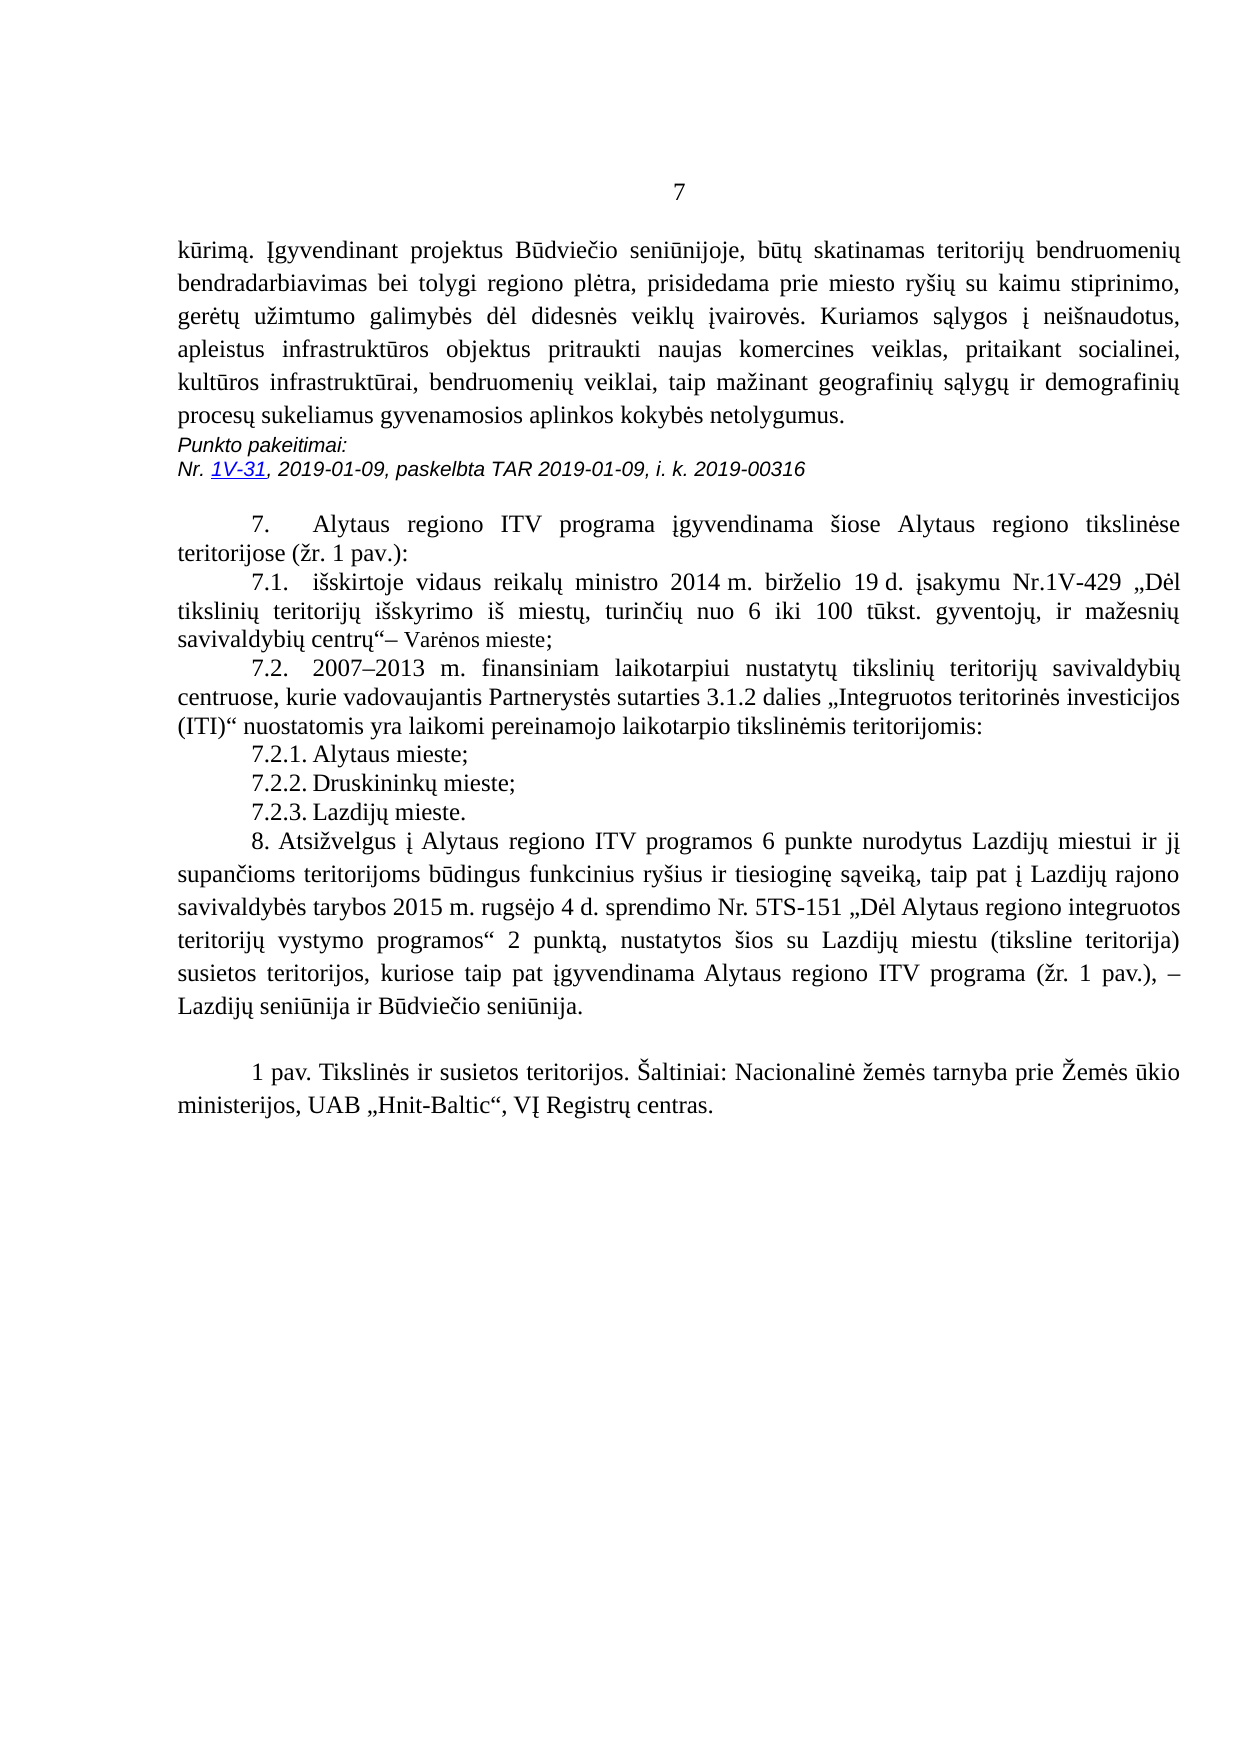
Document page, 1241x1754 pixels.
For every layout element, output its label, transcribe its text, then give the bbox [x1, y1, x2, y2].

text 7. Alytaus regiono ITV programa įgyvendinama šiose Alytaus regiono tikslinėse teritorijose (žr. 1 pav.): [177, 509, 1181, 567]
text Punkto pakeitimai: [177, 433, 1181, 457]
text Nr. 1V-31, 2019-01-09, paskelbta TAR 2019-01-09, i. k. 2019-00316 [177, 457, 1181, 481]
text 7.2.2. Druskininkų mieste; [177, 768, 1181, 797]
text 7.2.1. Alytaus mieste; [177, 739, 1181, 768]
text 7.1. išskirtoje vidaus reikalų ministro 2014 m. birželio 19 d. įsakymu Nr.1V-429 „Dėl tikslinių teritorijų išskyrimo iš miestų, turinčių nuo 6 iki 100 tūkst. gyventojų, ir mažesnių savivaldybių centrų“– Varėnos mieste; [177, 567, 1181, 653]
text 7.2.3. Lazdijų mieste. [177, 797, 1181, 826]
text 8. Atsižvelgus į Alytaus regiono ITV programos 6 punkte nurodytus Lazdijų miestui ir jį supančioms teritorijoms būdingus funkcinius ryšius ir tiesioginę sąveiką, taip pat į Lazdijų rajono savivaldybės tarybos 2015 m. rugsėjo 4 d. sprendimo Nr. 5TS-151 „Dėl Alytaus regiono integruotos teritorijų vystymo programos“ 2 punktą, nustatytos šios su Lazdijų miestu (tiksline teritorija) susietos teritorijos, kuriose taip pat įgyvendinama Alytaus regiono ITV programa (žr. 1 pav.), – Lazdijų seniūnija ir Būdviečio seniūnija. [177, 826, 1181, 1019]
text 7.2. 2007–2013 m. finansiniam laikotarpiui nustatytų tikslinių teritorijų savivaldybių centruose, kurie vadovaujantis Partnerystės sutarties 3.1.2 dalies „Integruotos teritorinės investicijos (ITI)“ nuostatomis yra laikomi pereinamojo laikotarpio tikslinėmis teritorijomis: [177, 653, 1181, 739]
text kūrimą. Įgyvendinant projektus Būdviečio seniūnijoje, būtų skatinamas teritorijų bendruomenių bendradarbiavimas bei tolygi regiono plėtra, prisidedama prie miesto ryšių su kaimu stiprinimo, gerėtų užimtumo galimybės dėl didesnės veiklų įvairovės. Kuriamos sąlygos į neišnaudotus, apleistus infrastruktūros objektus pritraukti naujas komercines veiklas, pritaikant socialinei, kultūros infrastruktūrai, bendruomenių veiklai, taip mažinant geografinių sąlygų ir demografinių procesų sukeliamus gyvenamosios aplinkos kokybės netolygumus. [177, 235, 1181, 428]
text 1 pav. Tikslinės ir susietos teritorijos. Šaltiniai: Nacionalinė žemės tarnyba prie Žemės ūkio ministerijos, UAB „Hnit-Baltic“, VĮ Registrų centras. [177, 1057, 1181, 1119]
